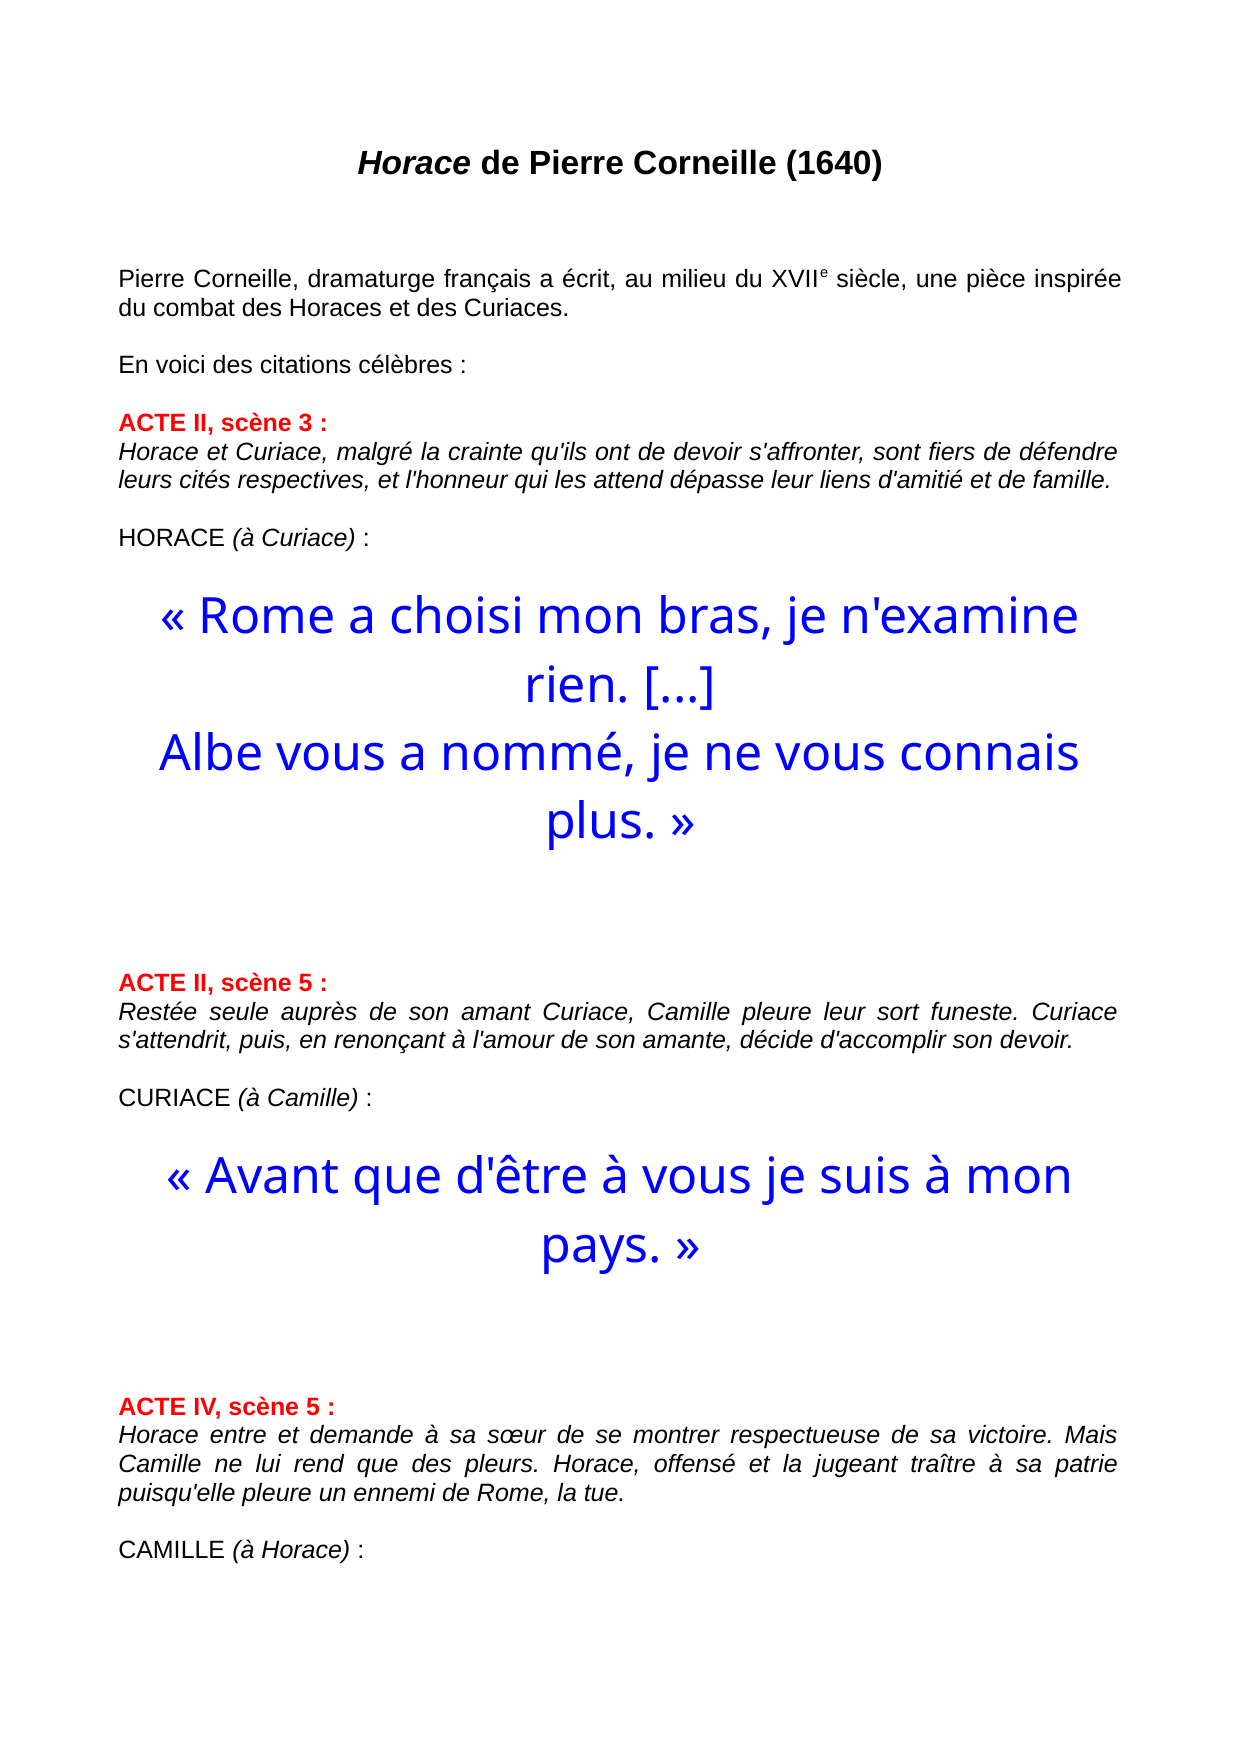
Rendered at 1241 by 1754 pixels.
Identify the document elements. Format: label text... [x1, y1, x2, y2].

text ACTE II, scène 3 : [118, 408, 1122, 437]
text ACTE II, scène 5 : [118, 968, 1122, 997]
text Horace entre et demande à sa sœur de se montrer respectueuse de sa victoire. Mais Camille ne lui rend que des pleurs. Horace, offensé et la jugeant traître à sa patrie puisqu'elle pleure un ennemi de Rome, la tue. [118, 1421, 1122, 1507]
text Albe vous a nommé, je ne vous connais plus. » [118, 717, 1122, 853]
text « Rome a choisi mon bras, je n'examine rien. [...] [118, 581, 1122, 717]
subtitle Horace de Pierre Corneille (1640) [118, 143, 1122, 182]
text « Avant que d'être à vous je suis à mon pays. » [118, 1141, 1122, 1277]
text CAMILLE (à Horace) : [118, 1536, 1122, 1564]
text En voici des citations célèbres : [118, 351, 1122, 379]
text HORACE (à Curiace) : [118, 523, 1122, 552]
text Horace et Curiace, malgré la crainte qu'ils ont de devoir s'affronter, sont fiers de défendre leurs cités respectives, et l'honneur qui les attend dépasse leur liens d'amitié et de famille. [118, 437, 1122, 494]
text Restée seule auprès de son amant Curiace, Camille pleure leur sort funeste. Curiace s'attendrit, puis, en renonçant à l'amour de son amante, décide d'accomplir son devoir. [118, 997, 1122, 1054]
text Pierre Corneille, dramaturge français a écrit, au milieu du XVIIe siècle, une pièce inspirée du combat des Horaces et des Curiaces. [118, 264, 1122, 322]
text ACTE IV, scène 5 : [118, 1392, 1122, 1421]
text CURIACE (à Camille) : [118, 1083, 1122, 1112]
